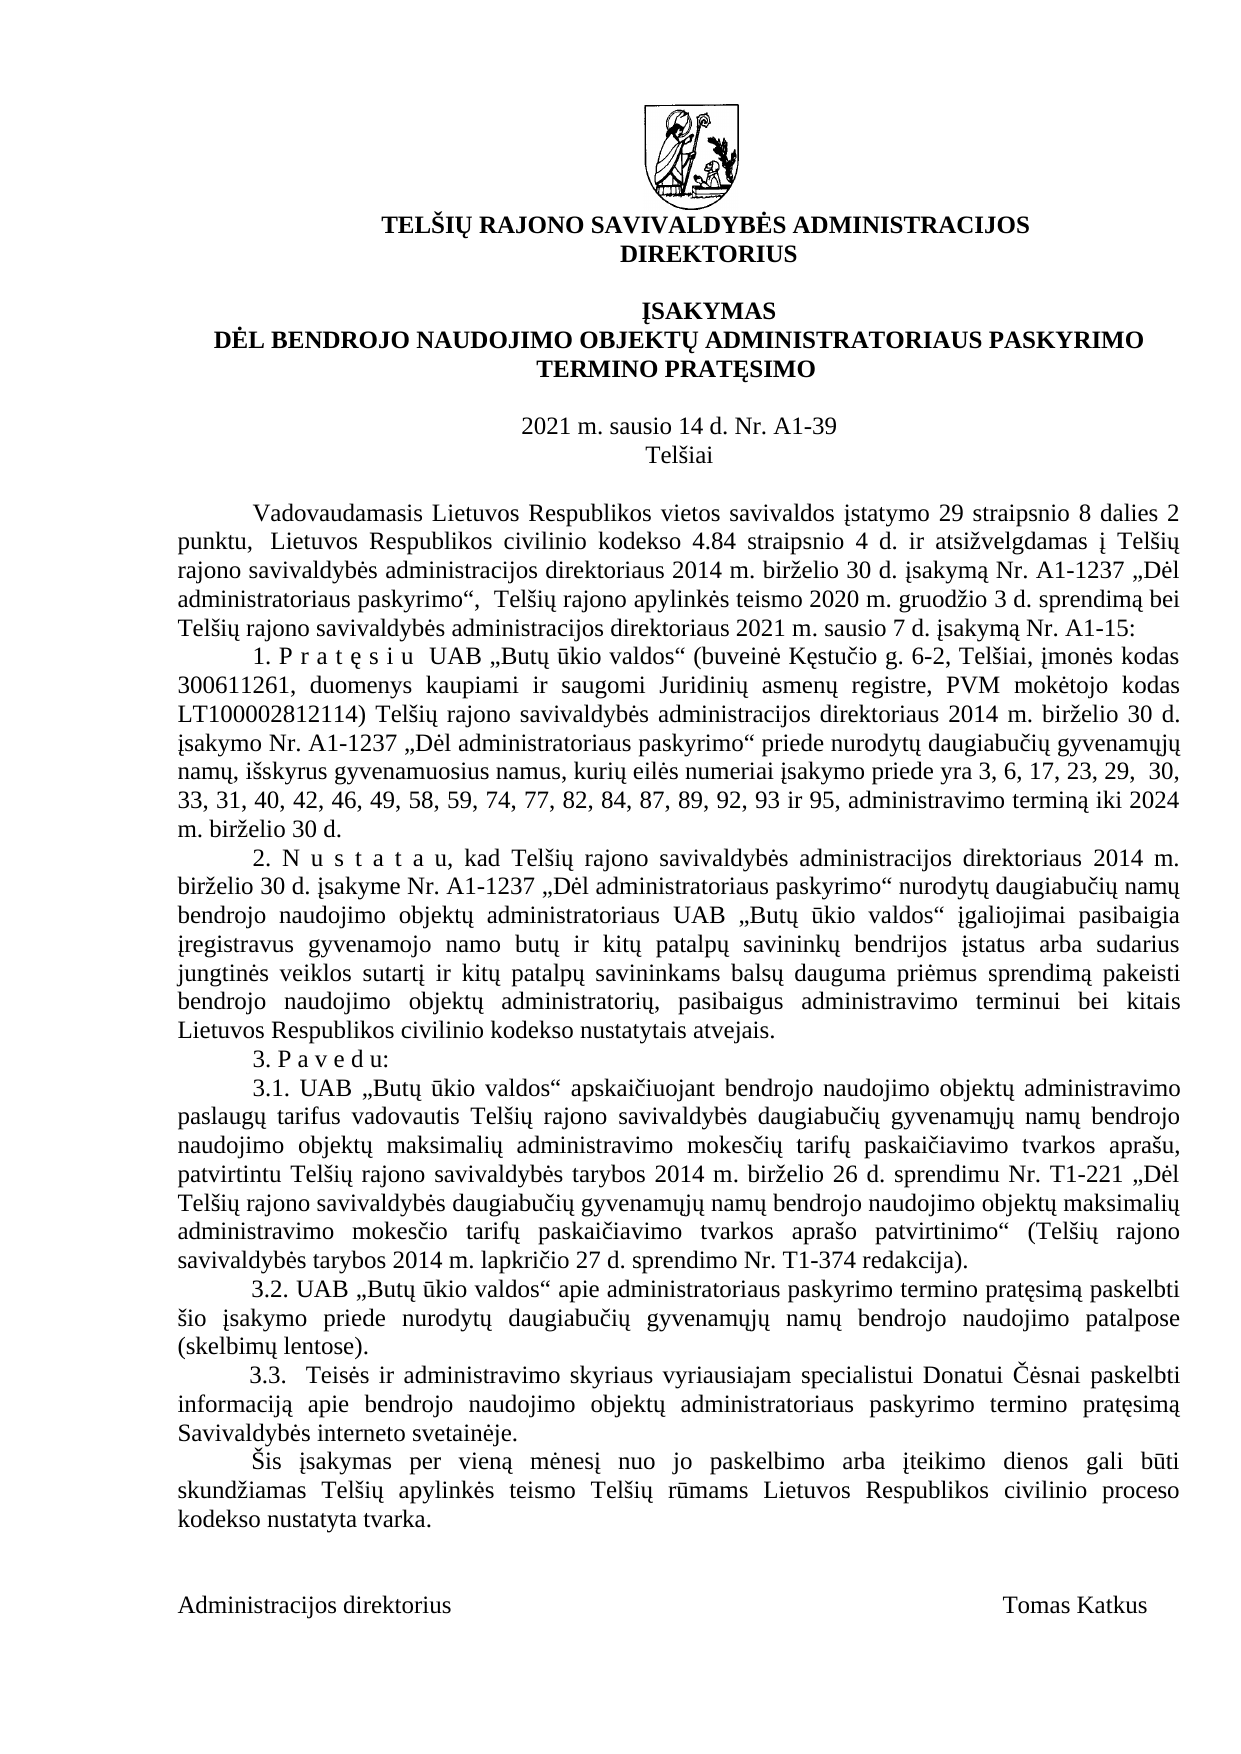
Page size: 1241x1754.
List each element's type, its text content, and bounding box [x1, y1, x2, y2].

text 3. P a v e d u: [177, 1044, 1181, 1073]
text DĖL BENDROJO NAUDOJIMO OBJEKTŲ ADMINISTRATORIAUS PASKYRIMO TERMINO PRATĘSIMO [177, 325, 1181, 383]
text TELŠIŲ RAJONO SAVIVALDYBĖS ADMINISTRACIJOS [177, 210, 1181, 239]
text 2. N u s t a t a u, kad Telšių rajono savivaldybės administracijos direktoriaus 2014 m. birželio 30 d. įsakyme Nr. A1-1237 „Dėl administratoriaus paskyrimo“ nurodytų daugiabučių namų bendrojo naudojimo objektų administratoriaus UAB „Butų ūkio valdos“ įgaliojimai pasibaigia įregistravus gyvenamojo namo butų ir kitų patalpų savininkų bendrijos įstatus arba sudarius jungtinės veiklos sutartį ir kitų patalpų savininkams balsų dauguma priėmus sprendimą pakeisti bendrojo naudojimo objektų administratorių, pasibaigus administravimo terminui bei kitais Lietuvos Respublikos civilinio kodekso nustatytais atvejais. [177, 843, 1181, 1044]
text 2021 m. sausio 14 d. Nr. A1-39 [177, 411, 1181, 440]
text 3.1. UAB „Butų ūkio valdos“ apskaičiuojant bendrojo naudojimo objektų administravimo paslaugų tarifus vadovautis Telšių rajono savivaldybės daugiabučių gyvenamųjų namų bendrojo naudojimo objektų maksimalių administravimo mokesčių tarifų paskaičiavimo tvarkos aprašu, patvirtintu Telšių rajono savivaldybės tarybos 2014 m. birželio 26 d. sprendimu Nr. T1-221 „Dėl Telšių rajono savivaldybės daugiabučių gyvenamųjų namų bendrojo naudojimo objektų maksimalių administravimo mokesčio tarifų paskaičiavimo tvarkos aprašo patvirtinimo“ (Telšių rajono savivaldybės tarybos 2014 m. lapkričio 27 d. sprendimo Nr. T1-374 redakcija). [177, 1073, 1181, 1274]
text DIREKTORIUS [177, 239, 1181, 268]
text Vadovaudamasis Lietuvos Respublikos vietos savivaldos įstatymo 29 straipsnio 8 dalies 2 punktu, Lietuvos Respublikos civilinio kodekso 4.84 straipsnio 4 d. ir atsižvelgdamas į Telšių rajono savivaldybės administracijos direktoriaus 2014 m. birželio 30 d. įsakymą Nr. A1-1237 „Dėl administratoriaus paskyrimo“, Telšių rajono apylinkės teismo 2020 m. gruodžio 3 d. sprendimą bei Telšių rajono savivaldybės administracijos direktoriaus 2021 m. sausio 7 d. įsakymą Nr. A1-15: [177, 498, 1181, 641]
text Šis įsakymas per vieną mėnesį nuo jo paskelbimo arba įteikimo dienos gali būti skundžiamas Telšių apylinkės teismo Telšių rūmams Lietuvos Respublikos civilinio proceso kodekso nustatyta tvarka. [177, 1446, 1181, 1533]
text 1. P r a t ę s i u UAB „Butų ūkio valdos“ (buveinė Kęstučio g. 6-2, Telšiai, įmonės kodas 300611261, duomenys kaupiami ir saugomi Juridinių asmenų registre, PVM mokėtojo kodas LT100002812114) Telšių rajono savivaldybės administracijos direktoriaus 2014 m. birželio 30 d. įsakymo Nr. A1-1237 „Dėl administratoriaus paskyrimo“ priede nurodytų daugiabučių gyvenamųjų namų, išskyrus gyvenamuosius namus, kurių eilės numeriai įsakymo priede yra 3, 6, 17, 23, 29, 30, 33, 31, 40, 42, 46, 49, 58, 59, 74, 77, 82, 84, 87, 89, 92, 93 ir 95, administravimo terminą iki 2024 m. birželio 30 d. [177, 641, 1181, 843]
text 3.2. UAB „Butų ūkio valdos“ apie administratoriaus paskyrimo termino pratęsimą paskelbti šio įsakymo priede nurodytų daugiabučių gyvenamųjų namų bendrojo naudojimo patalpose (skelbimų lentose). [177, 1274, 1181, 1360]
text 3.3. Teisės ir administravimo skyriaus vyriausiajam specialistui Donatui Čėsnai paskelbti informaciją apie bendrojo naudojimo objektų administratoriaus paskyrimo termino pratęsimą Savivaldybės interneto svetainėje. [177, 1360, 1181, 1446]
text Administracijos direktorius Tomas Katkus [177, 1590, 1181, 1619]
text ĮSAKYMAS [177, 296, 1181, 325]
text Telšiai [177, 440, 1181, 469]
